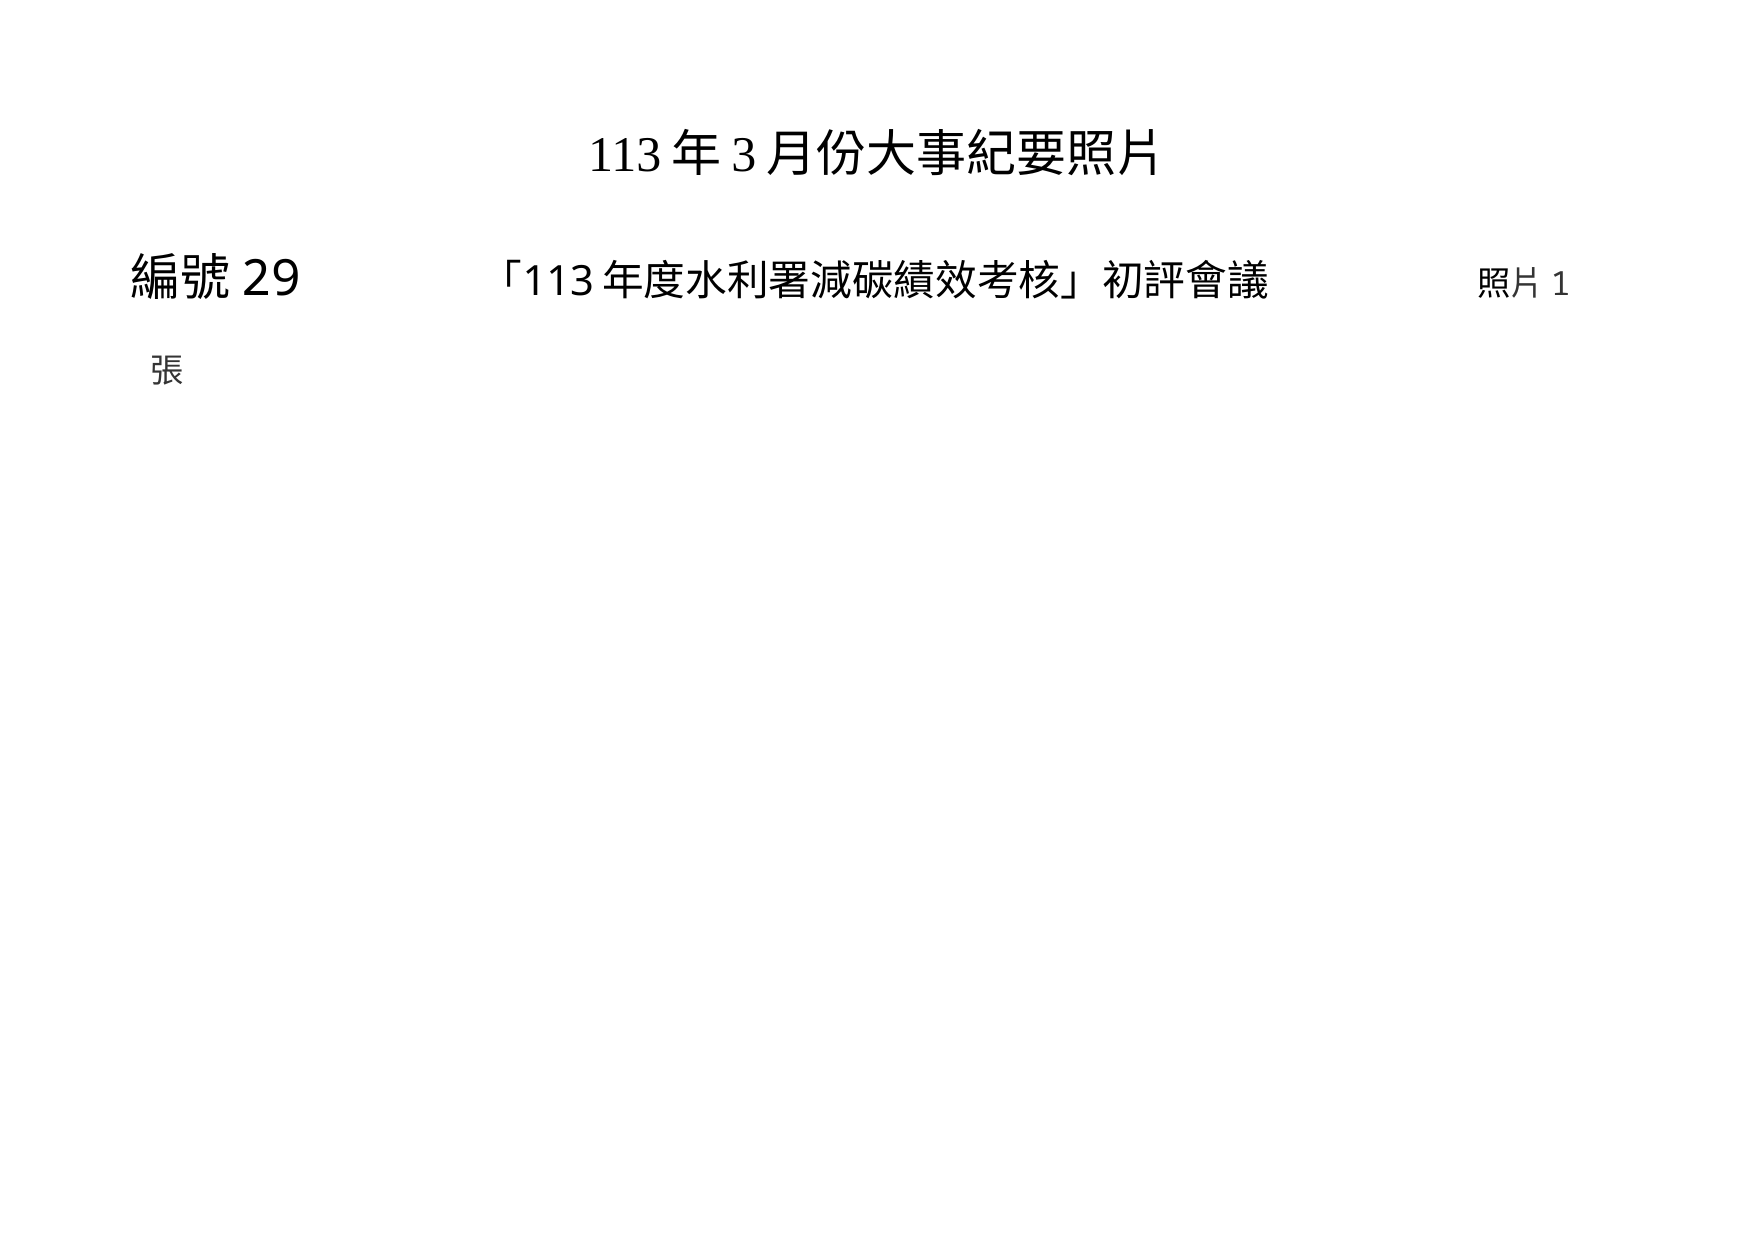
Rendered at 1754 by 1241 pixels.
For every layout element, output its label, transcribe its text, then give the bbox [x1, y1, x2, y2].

text 編號29 「113年度水利署減碳績效考核」初評會議 照片1張 [56, 212, 1604, 399]
text 113年3月份大事紀要照片 [150, 87, 1604, 212]
